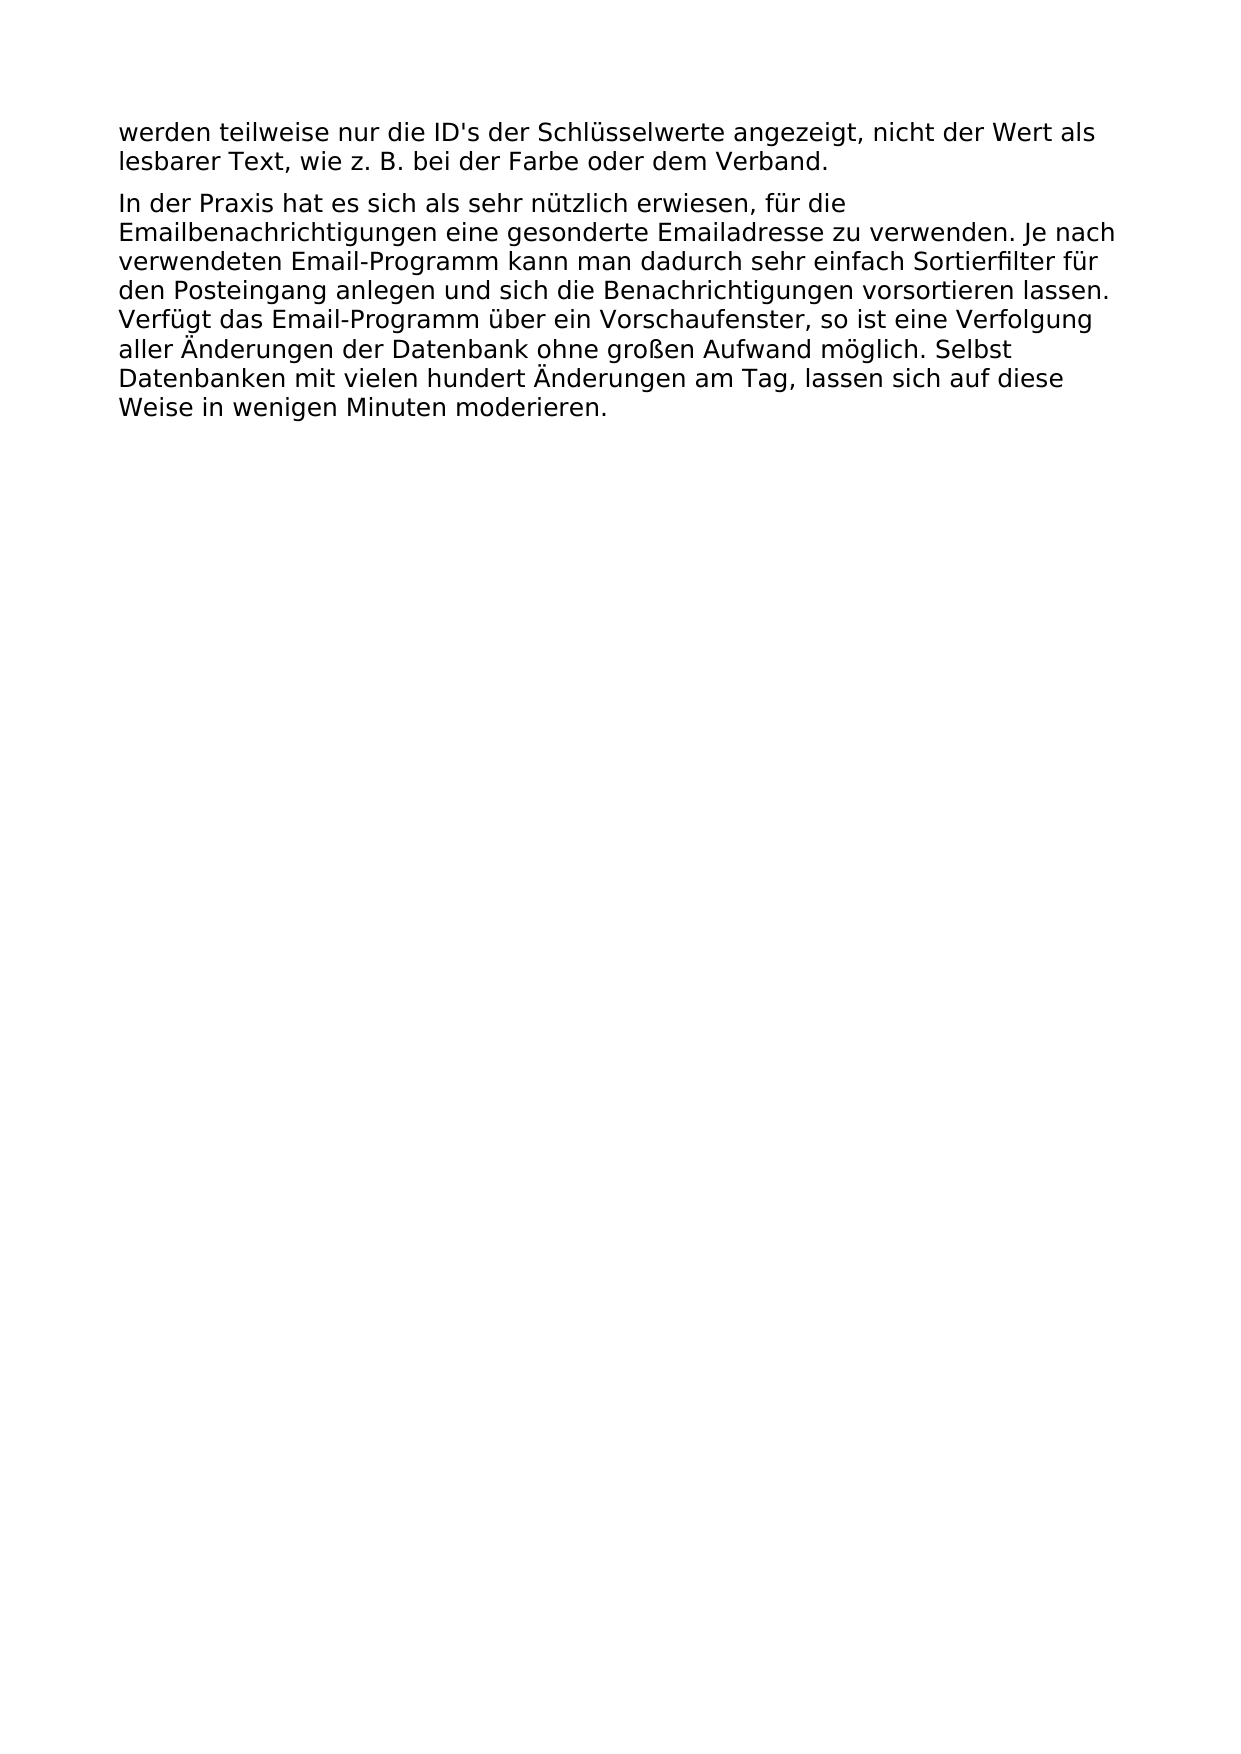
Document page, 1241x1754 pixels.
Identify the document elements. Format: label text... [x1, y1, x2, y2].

text werden teilweise nur die ID's der Schlüsselwerte angezeigt, nicht der Wert als lesbarer Text, wie z. B. bei der Farbe oder dem Verband. [118, 118, 1122, 176]
text In der Praxis hat es sich als sehr nützlich erwiesen, für die Emailbenachrichtigungen eine gesonderte Emailadresse zu verwenden. Je nach verwendeten Email-Programm kann man dadurch sehr einfach Sortierfilter für den Posteingang anlegen und sich die Benachrichtigungen vorsortieren lassen. Verfügt das Email-Programm über ein Vorschaufenster, so ist eine Verfolgung aller Änderungen der Datenbank ohne großen Aufwand möglich. Selbst Datenbanken mit vielen hundert Änderungen am Tag, lassen sich auf diese Weise in wenigen Minuten moderieren. [118, 189, 1122, 422]
